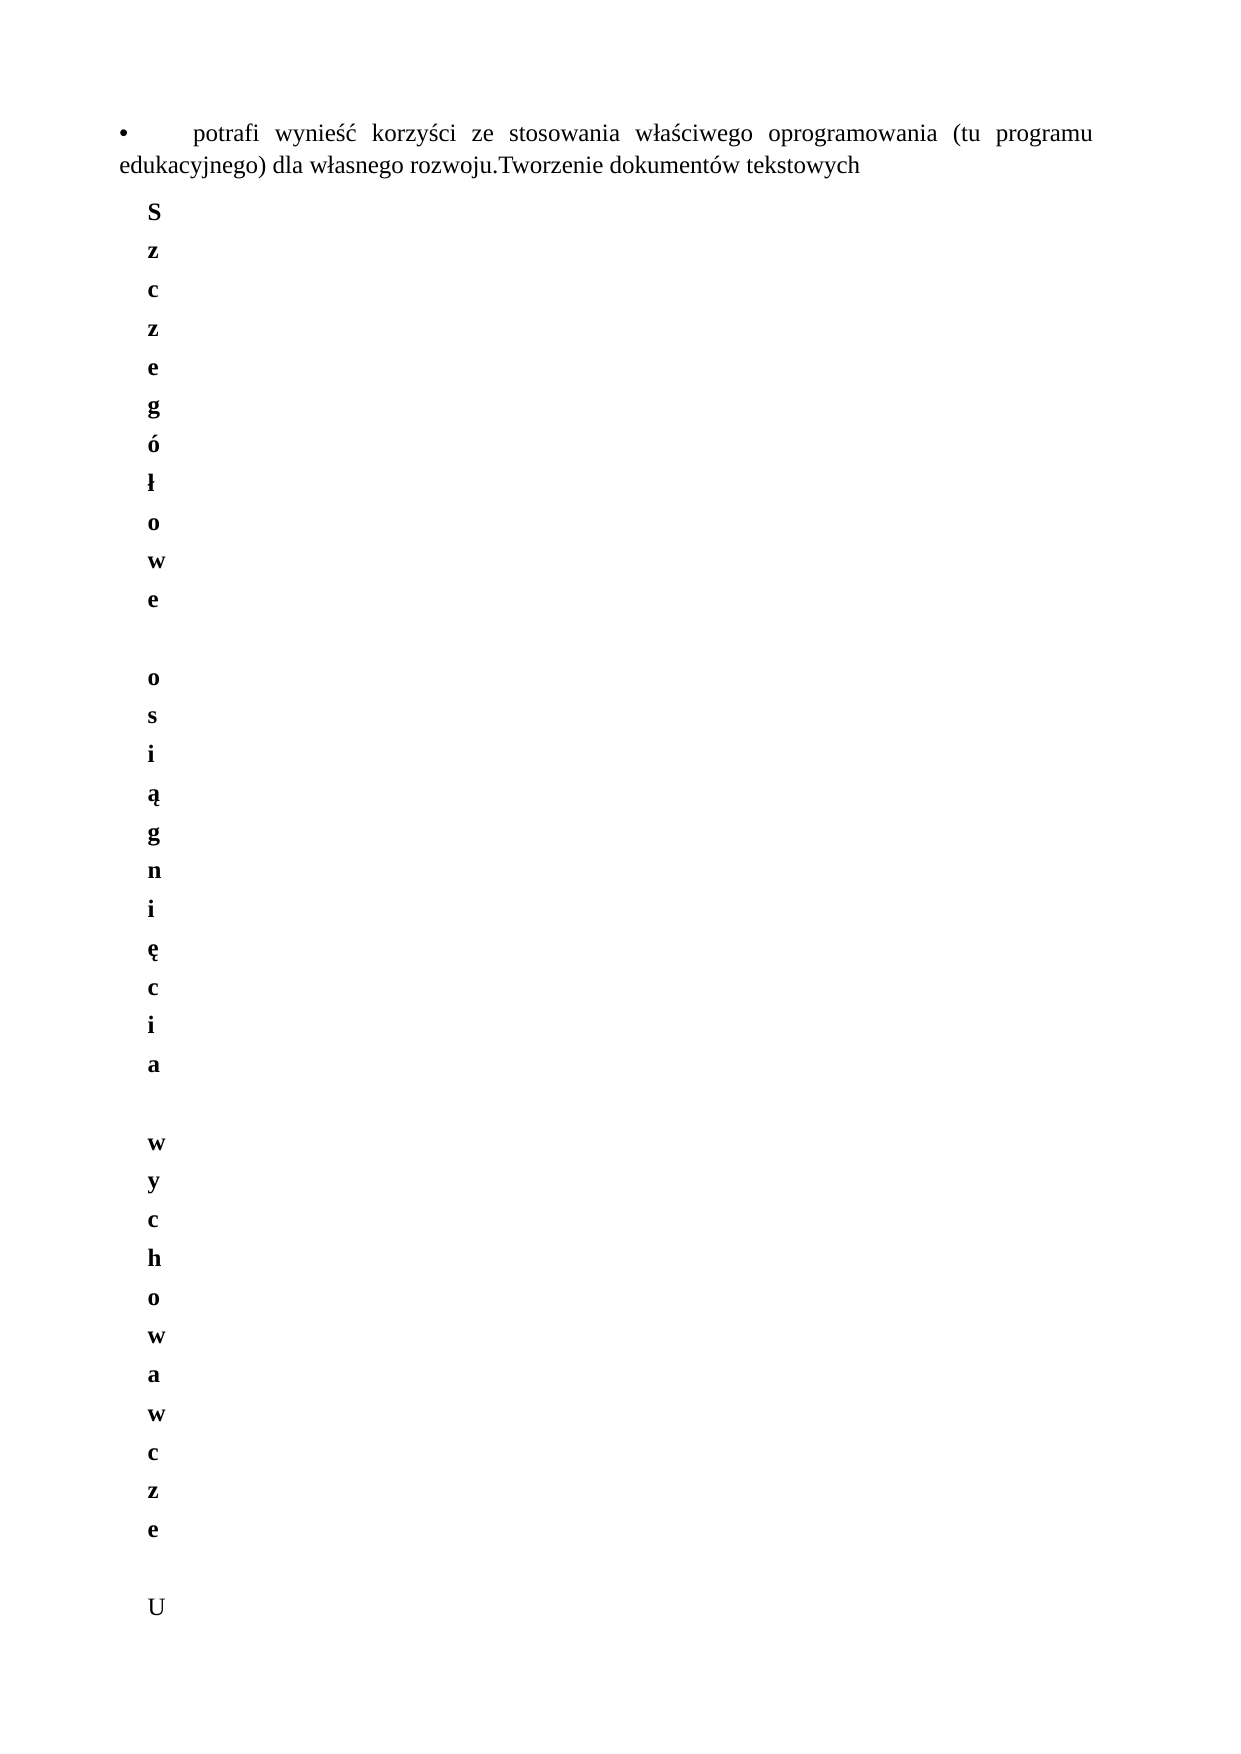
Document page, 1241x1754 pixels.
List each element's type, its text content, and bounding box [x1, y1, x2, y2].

list potrafi wynieść korzyści ze stosowania właściwego oprogramowania (tu programu edukacyjnego) dla własnego rozwoju.Tworzenie dokumentów tekstowych [119, 118, 1094, 179]
